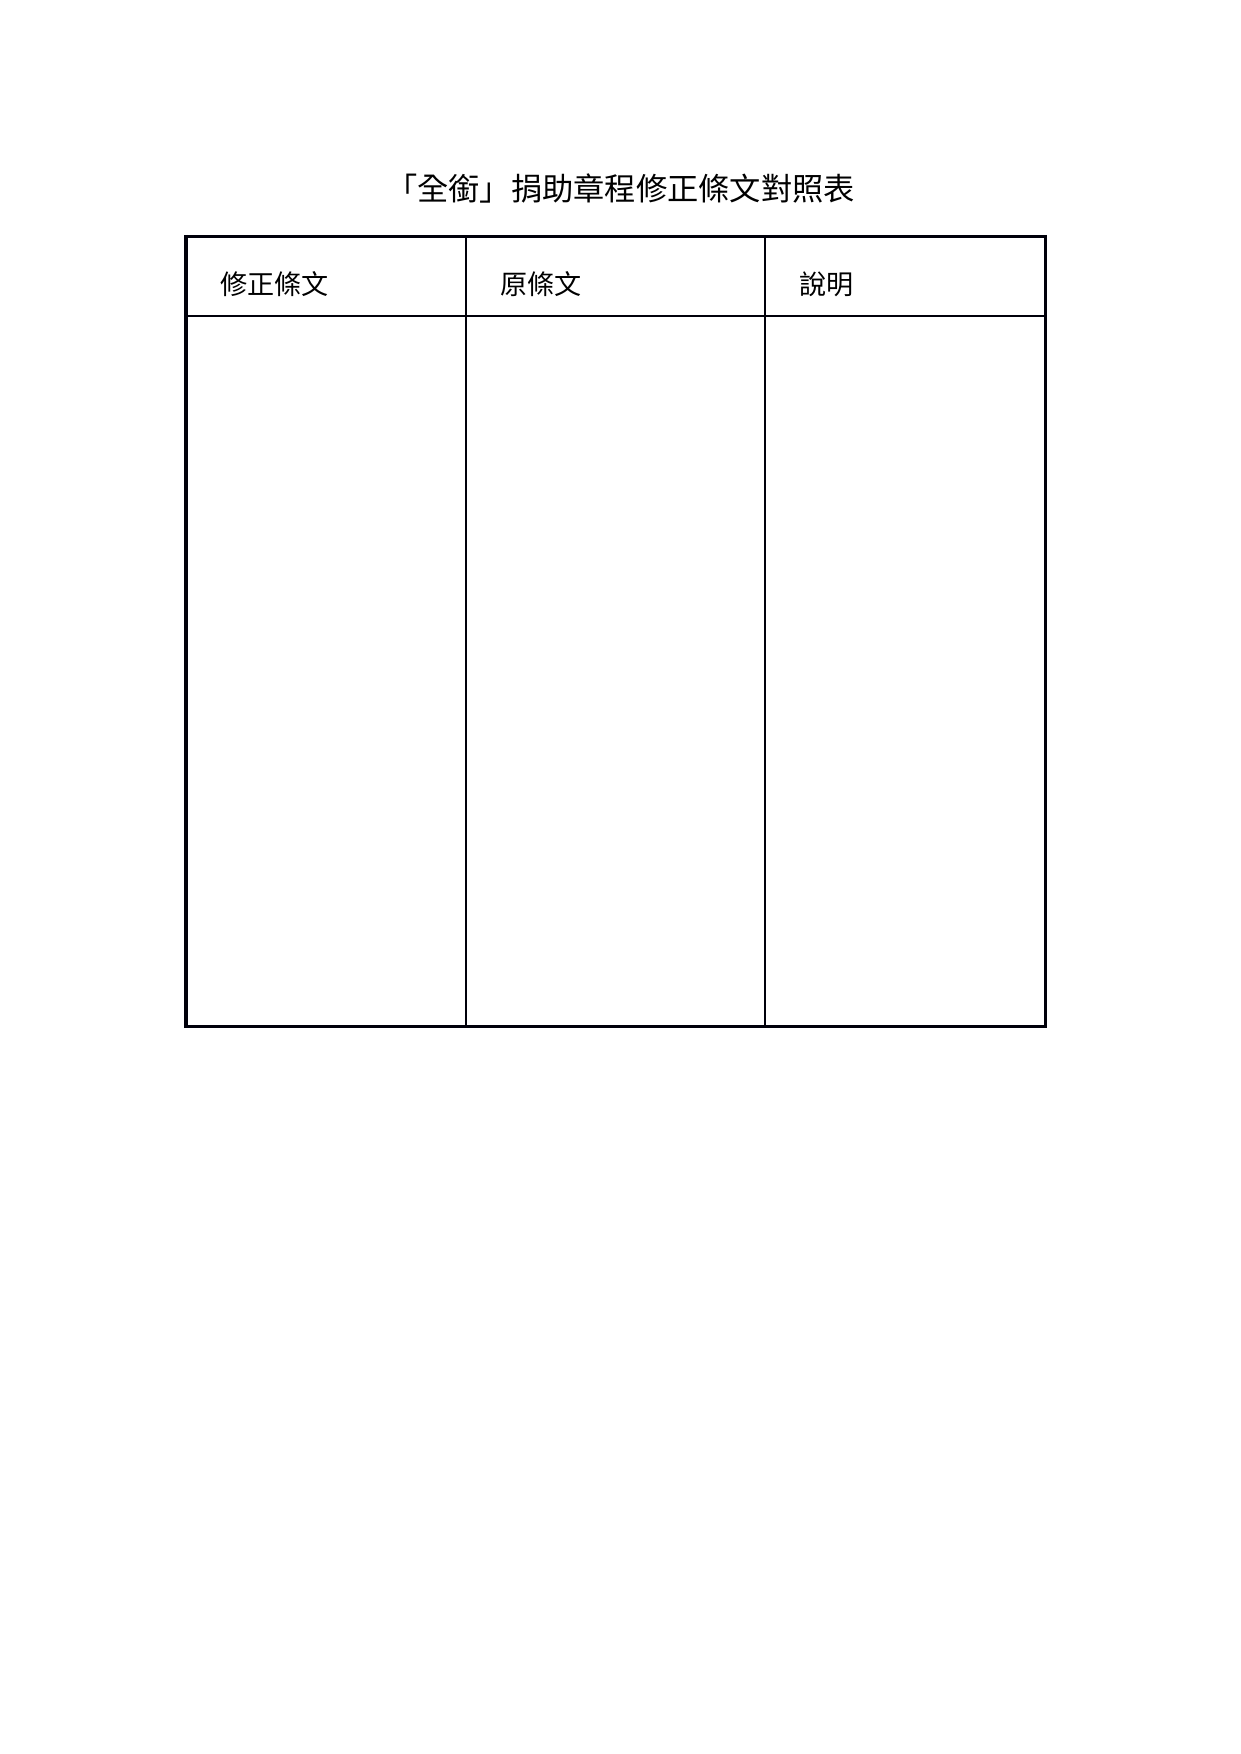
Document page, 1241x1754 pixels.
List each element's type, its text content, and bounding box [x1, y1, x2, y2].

table_cell [188, 317, 465, 1025]
table_header 說明 [766, 238, 1044, 315]
table_header 原條文 [467, 238, 764, 315]
text 「全銜」捐助章程修正條文對照表 [187, 164, 1053, 210]
table_cell [467, 317, 764, 1025]
table_cell [766, 317, 1044, 1025]
table_header 修正條文 [188, 238, 465, 315]
